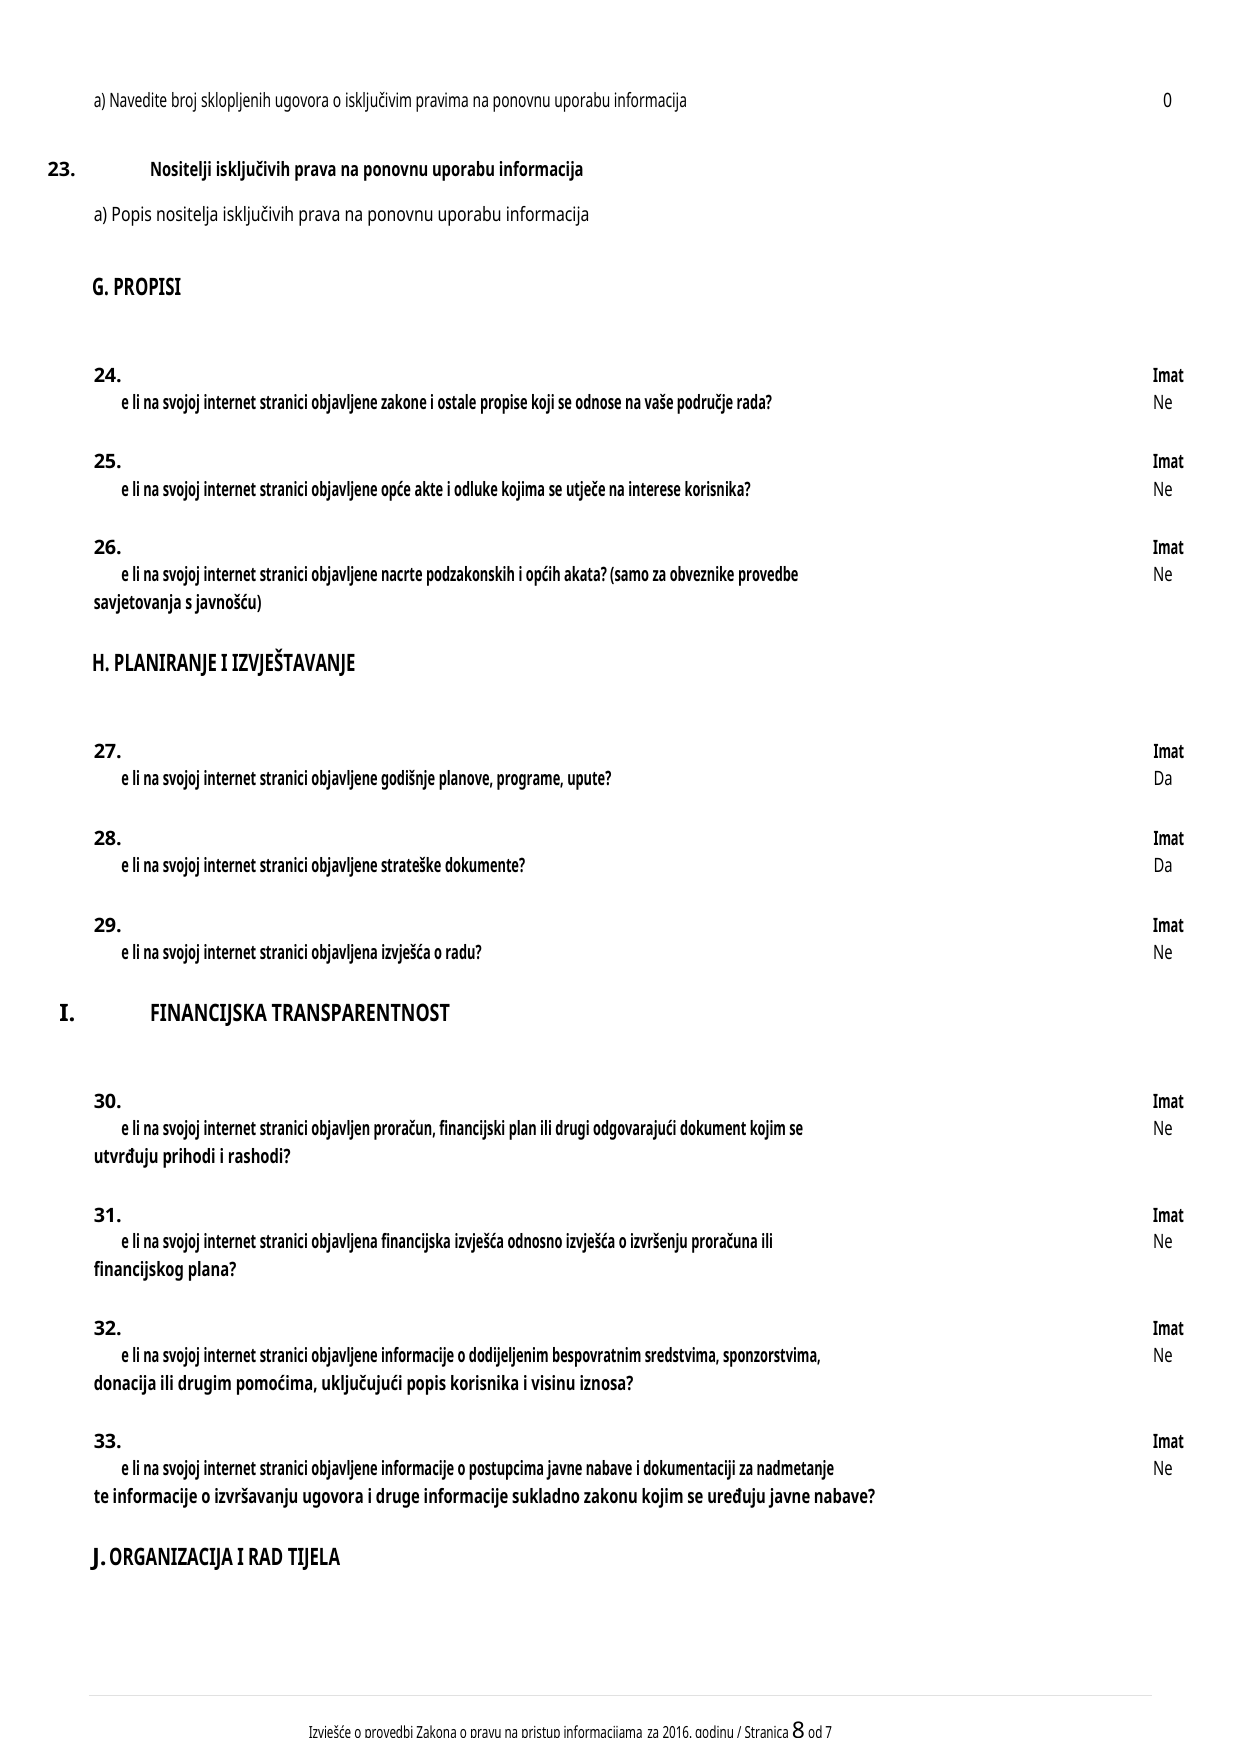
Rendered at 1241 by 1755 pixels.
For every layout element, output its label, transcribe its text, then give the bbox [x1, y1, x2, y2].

list Imate li na svojoj internet stranici objavljene opće akte i odluke kojima se utječe na interese korisnika? Ne [93, 448, 1188, 502]
text te informacije o izvršavanju ugovora i druge informacije sukladno zakonu kojim se uređuju javne nabave? [93, 1482, 1188, 1509]
list ORGANIZACIJA I RAD TIJELA [92, 1540, 1188, 1573]
subtitle G. PROPISI [92, 269, 1188, 302]
text utvrđuju prihodi i rashodi? [93, 1142, 1188, 1169]
list Imate li na svojoj internet stranici objavljene strateške dokumente? Da [93, 824, 1188, 878]
text H. PLANIRANJE I IZVJEŠTAVANJE [92, 646, 1188, 678]
list Imate li na svojoj internet stranici objavljene zakone i ostale propise koji se odnose na vaše područje rada? Ne [93, 361, 1188, 415]
list Imate li na svojoj internet stranici objavljena financijska izvješća odnosno izvješća o izvršenju proračuna ili Ne [93, 1201, 1188, 1255]
list Imate li na svojoj internet stranici objavljene informacije o dodijeljenim bespovratnim sredstvima, sponzorstvima, Ne [93, 1314, 1188, 1368]
text a) Navedite broj sklopljenih ugovora o isključivim pravima na ponovnu uporabu informacija 0 [93, 87, 1188, 114]
text savjetovanja s javnošću) [93, 588, 1188, 615]
list Imate li na svojoj internet stranici objavljene informacije o postupcima javne nabave i dokumentaciji za nadmetanje Ne [93, 1427, 1188, 1481]
text donacija ili drugim pomoćima, uključujući popis korisnika i visinu iznosa? [93, 1369, 1188, 1396]
text financijskog plana? [93, 1256, 1188, 1283]
list Nositelji isključivih prava na ponovnu uporabu informacija [47, 156, 1188, 183]
list Imate li na svojoj internet stranici objavljen proračun, financijski plan ili drugi odgovarajući dokument kojim se Ne [93, 1087, 1188, 1141]
list Imate li na svojoj internet stranici objavljene godišnje planove, programe, upute? Da [93, 738, 1188, 792]
list Imate li na svojoj internet stranici objavljene nacrte podzakonskih i općih akata? (samo za obveznike provedbe Ne [93, 533, 1188, 587]
text a) Popis nositelja isključivih prava na ponovnu uporabu informacija [93, 200, 1188, 227]
list FINANCIJSKA TRANSPARENTNOST [59, 996, 1188, 1028]
list Imate li na svojoj internet stranici objavljena izvješća o radu? Ne [93, 911, 1188, 965]
